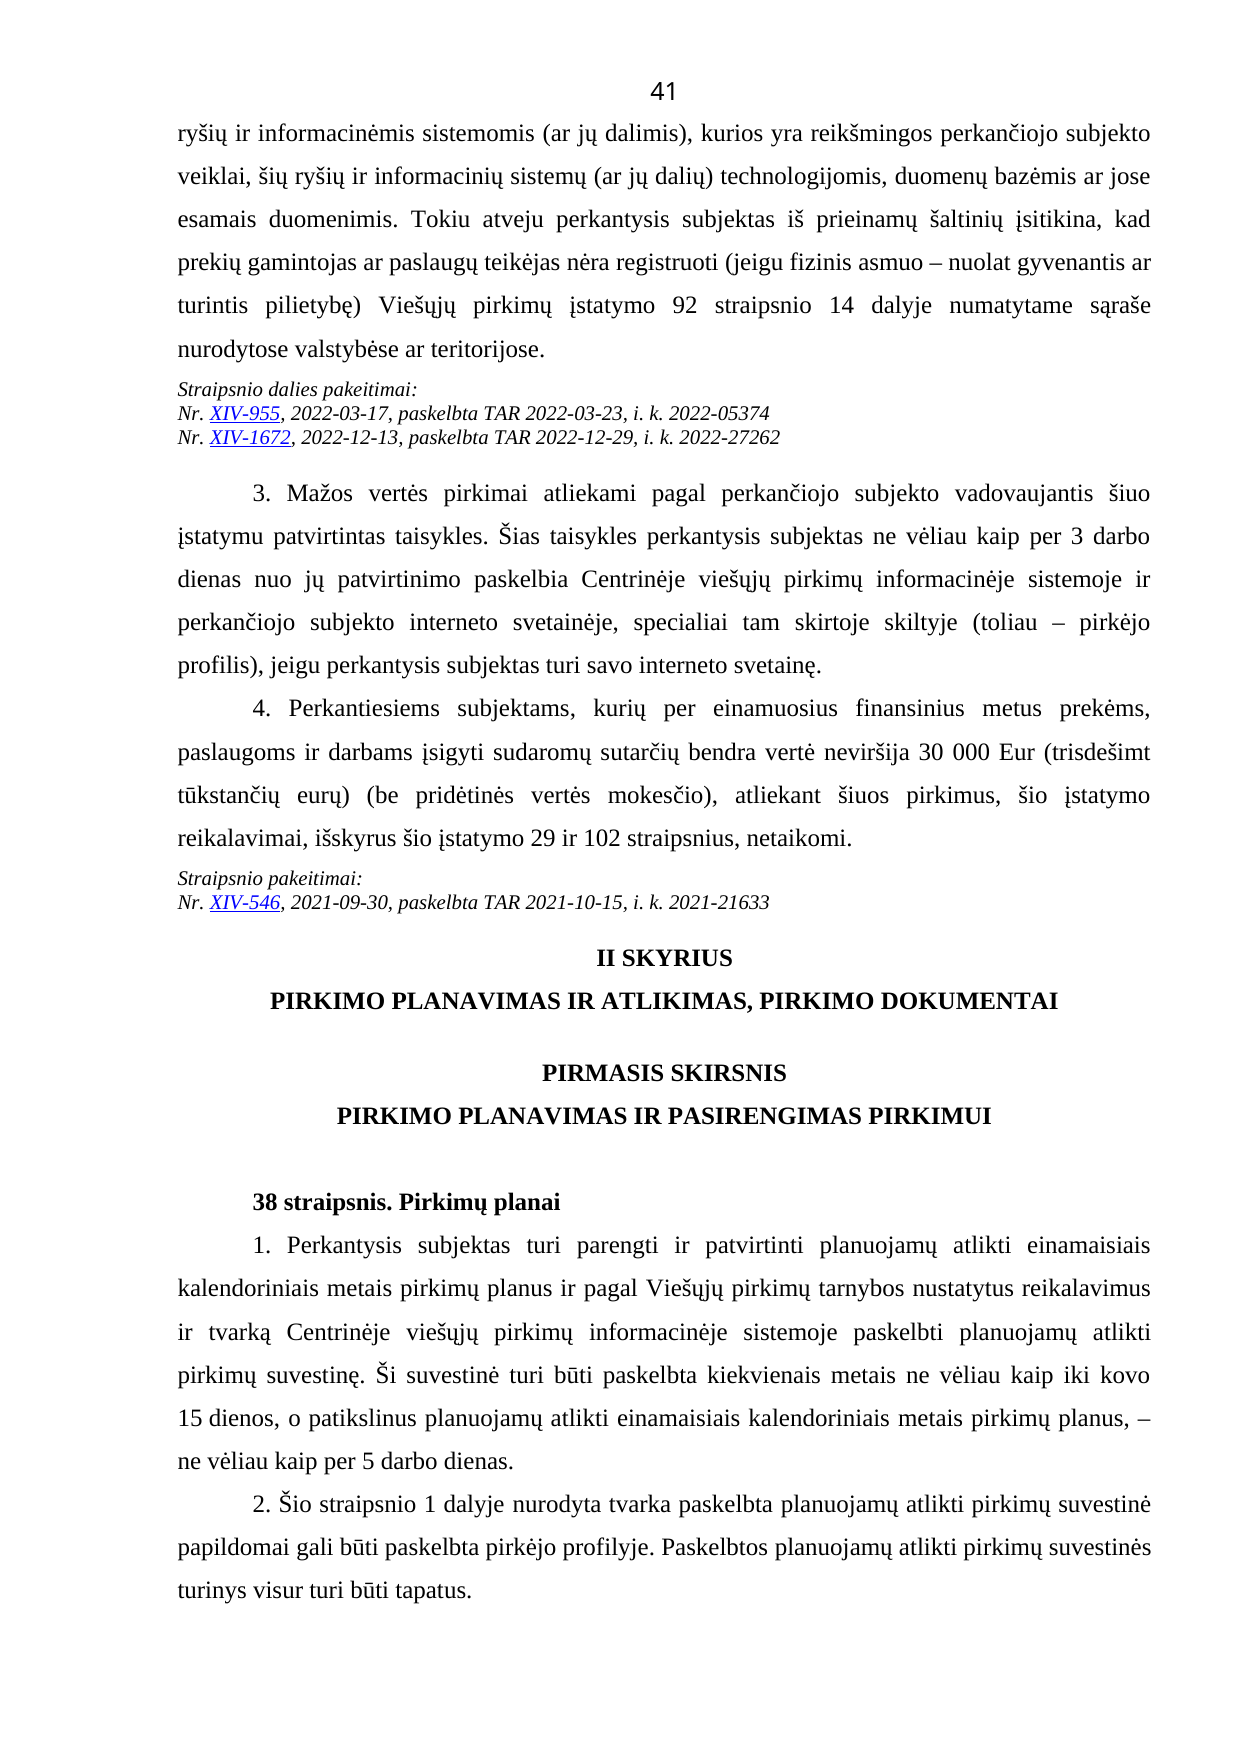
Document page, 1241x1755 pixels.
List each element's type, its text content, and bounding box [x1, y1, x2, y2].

text Nr. XIV-955, 2022-03-17, paskelbta TAR 2022-03-23, i. k. 2022-05374 [177, 401, 1152, 425]
text 38 straipsnis. Pirkimų planai [177, 1187, 1152, 1216]
text 3. Mažos vertės pirkimai atliekami pagal perkančiojo subjekto vadovaujantis šiuo įstatymu patvirtintas taisykles. Šias taisykles perkantysis subjektas ne vėliau kaip per 3 darbo dienas nuo jų patvirtinimo paskelbia Centrinėje viešųjų pirkimų informacinėje sistemoje ir perkančiojo subjekto interneto svetainėje, specialiai tam skirtoje skiltyje (toliau – pirkėjo profilis), jeigu perkantysis subjektas turi savo interneto svetainę. [177, 478, 1152, 679]
text ryšių ir informacinėmis sistemomis (ar jų dalimis), kurios yra reikšmingos perkančiojo subjekto veiklai, šių ryšių ir informacinių sistemų (ar jų dalių) technologijomis, duomenų bazėmis ar jose esamais duomenimis. Tokiu atveju perkantysis subjektas iš prieinamų šaltinių įsitikina, kad prekių gamintojas ar paslaugų teikėjas nėra registruoti (jeigu fizinis asmuo – nuolat gyvenantis ar turintis pilietybę) Viešųjų pirkimų įstatymo 92 straipsnio 14 dalyje numatytame sąraše nurodytose valstybėse ar teritorijose. [177, 118, 1152, 362]
text II SKYRIUS [177, 943, 1152, 972]
text 2. Šio straipsnio 1 dalyje nurodyta tvarka paskelbta planuojamų atlikti pirkimų suvestinė papildomai gali būti paskelbta pirkėjo profilyje. Paskelbtos planuojamų atlikti pirkimų suvestinės turinys visur turi būti tapatus. [177, 1489, 1152, 1604]
text PIRKIMO PLANAVIMAS IR ATLIKIMAS, PIRKIMO DOKUMENTAI [177, 986, 1152, 1015]
text Nr. XIV-546, 2021-09-30, paskelbta TAR 2021-10-15, i. k. 2021-21633 [177, 890, 1152, 914]
text 4. Perkantiesiems subjektams, kurių per einamuosius finansinius metus prekėms, paslaugoms ir darbams įsigyti sudaromų sutarčių bendra vertė neviršija 30 000 Eur (trisdešimt tūkstančių eurų) (be pridėtinės vertės mokesčio), atliekant šiuos pirkimus, šio įstatymo reikalavimai, išskyrus šio įstatymo 29 ir 102 straipsnius, netaikomi. [177, 693, 1152, 852]
text PIRKIMO PLANAVIMAS IR PASIRENGIMAS PIRKIMUI [177, 1101, 1152, 1130]
text Nr. XIV-1672, 2022-12-13, paskelbta TAR 2022-12-29, i. k. 2022-27262 [177, 425, 1152, 449]
text Straipsnio dalies pakeitimai: [177, 377, 1152, 401]
text 1. Perkantysis subjektas turi parengti ir patvirtinti planuojamų atlikti einamaisiais kalendoriniais metais pirkimų planus ir pagal Viešųjų pirkimų tarnybos nustatytus reikalavimus ir tvarką Centrinėje viešųjų pirkimų informacinėje sistemoje paskelbti planuojamų atlikti pirkimų suvestinę. Ši suvestinė turi būti paskelbta kiekvienais metais ne vėliau kaip iki kovo 15 dienos, o patikslinus planuojamų atlikti einamaisiais kalendoriniais metais pirkimų planus, – ne vėliau kaip per 5 darbo dienas. [177, 1230, 1152, 1475]
text Straipsnio pakeitimai: [177, 866, 1152, 890]
text PIRMASIS SKIRSNIS [177, 1058, 1152, 1087]
